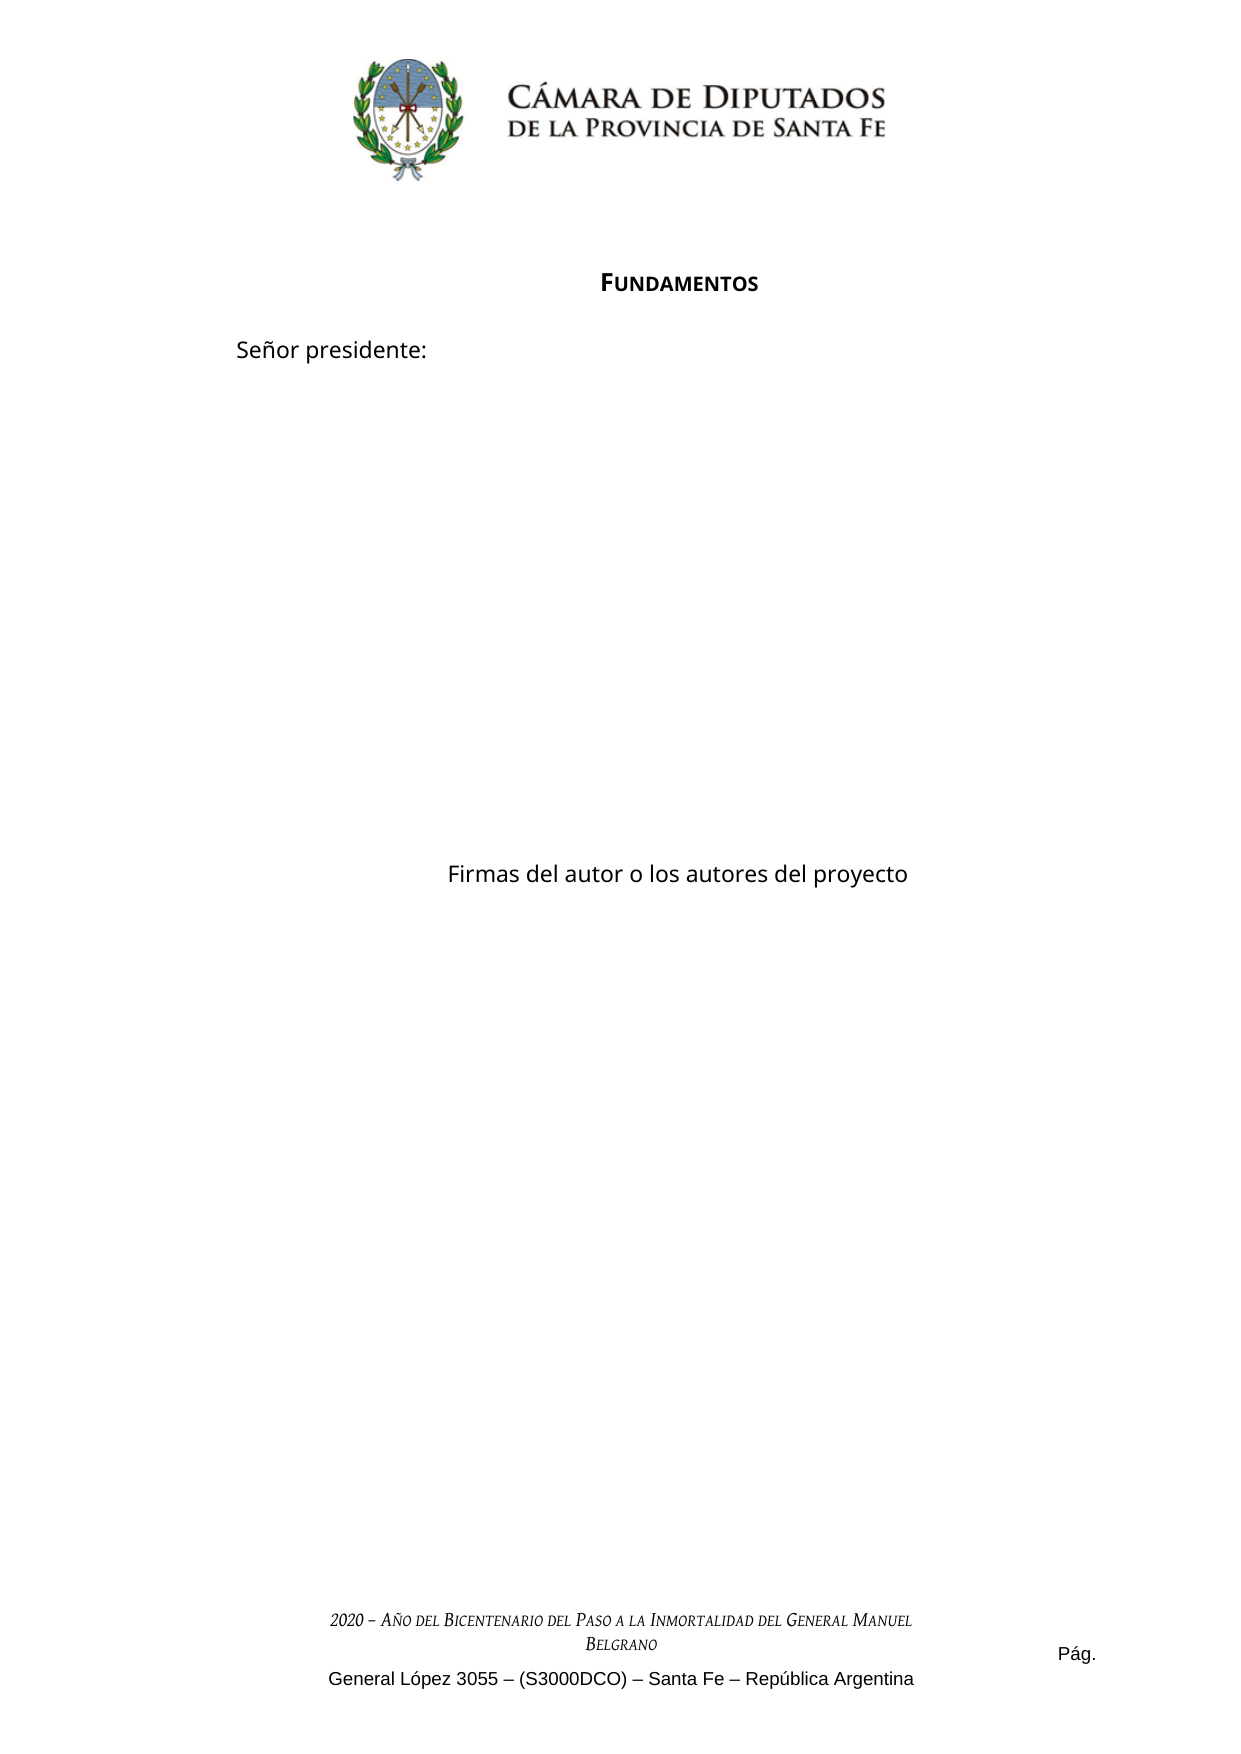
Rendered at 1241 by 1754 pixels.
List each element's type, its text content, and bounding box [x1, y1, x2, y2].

text Señor presidente: [236, 334, 1122, 365]
text Fundamentos [236, 265, 1122, 299]
text Firmas del autor o los autores del proyecto [400, 862, 956, 887]
